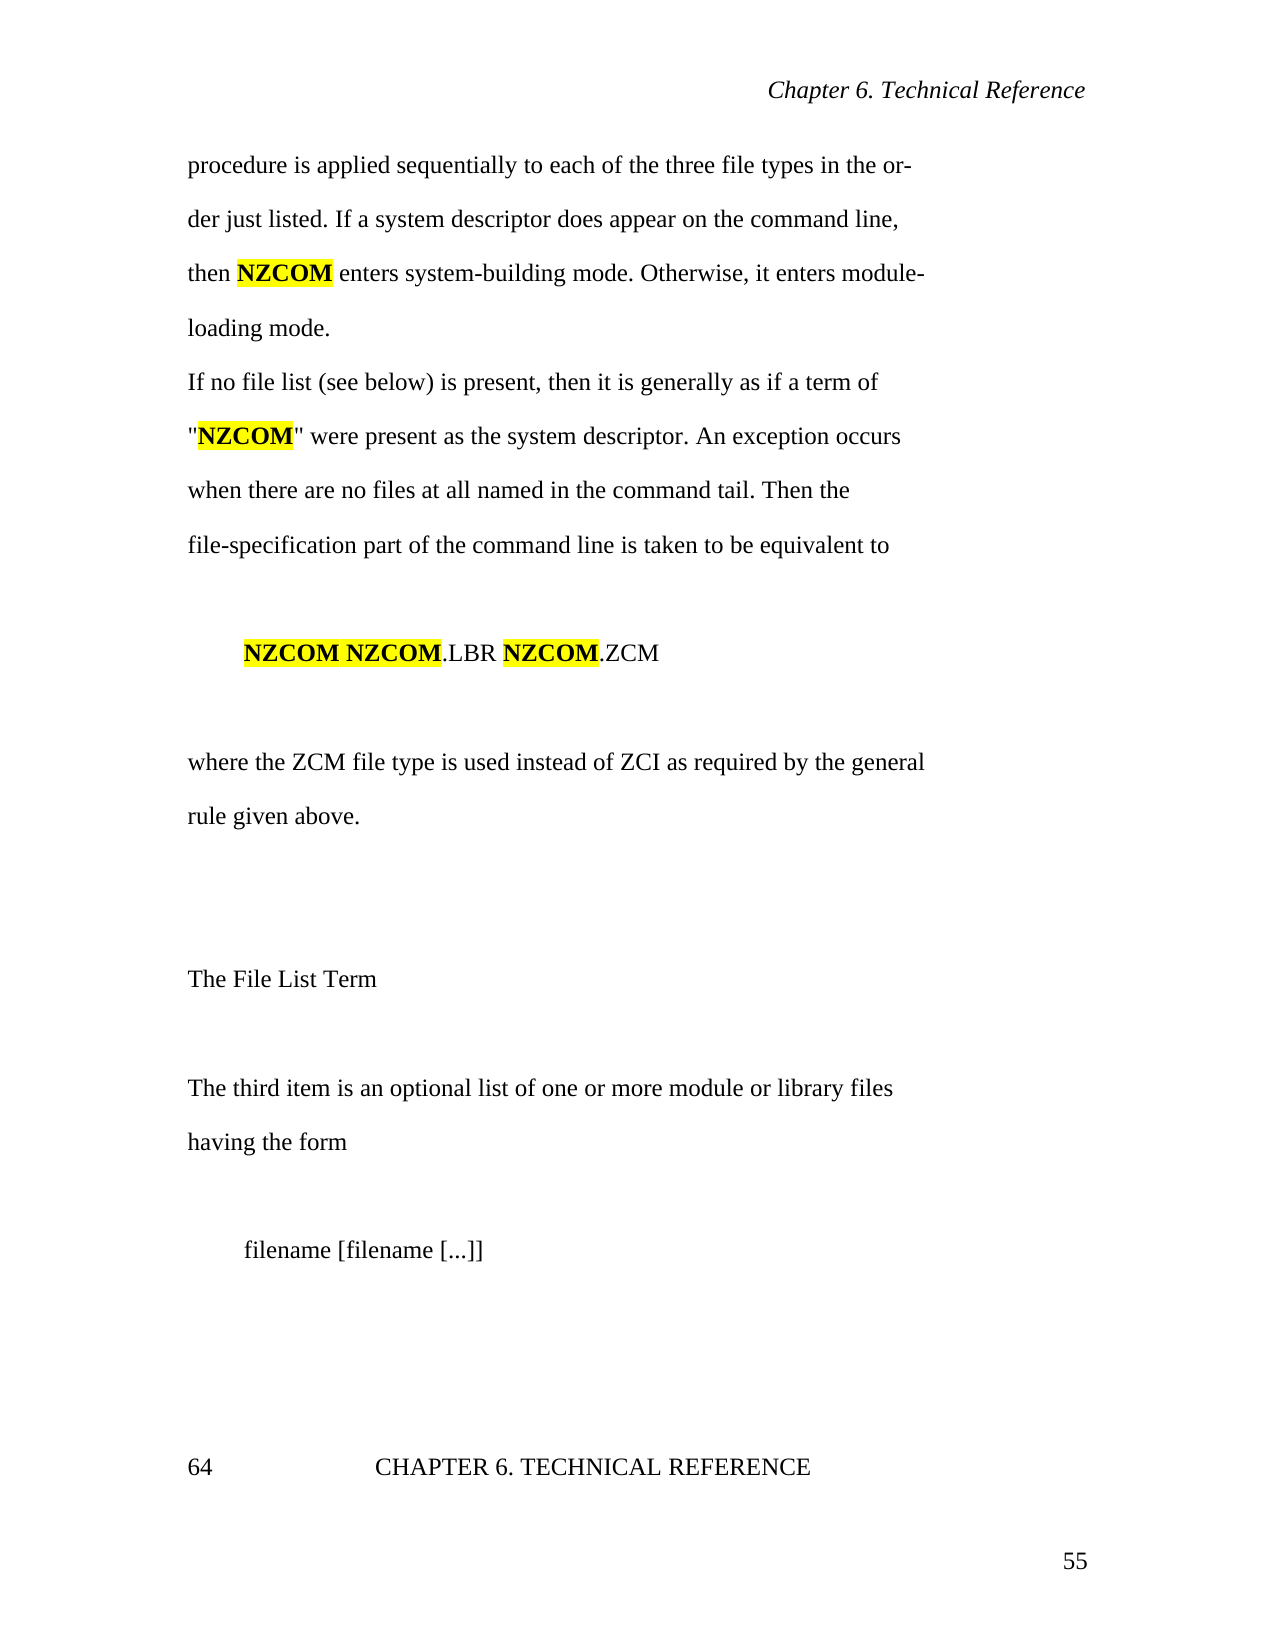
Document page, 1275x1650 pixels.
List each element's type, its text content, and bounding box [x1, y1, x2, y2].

text having the form [187, 1127, 1087, 1156]
text filename [filename [...]] [187, 1235, 1087, 1264]
text "NZCOM" were present as the system descriptor. An exception occurs [187, 421, 1087, 450]
text then NZCOM enters system-building mode. Otherwise, it enters module- [187, 258, 1087, 287]
text loading mode. [187, 313, 1087, 342]
text rule given above. [187, 801, 1087, 830]
text file-specification part of the command line is taken to be equivalent to [187, 530, 1087, 559]
text If no file list (see below) is present, then it is generally as if a term of [187, 367, 1087, 396]
text procedure is applied sequentially to each of the three file types in the or- [187, 150, 1087, 179]
text der just listed. If a system descriptor does appear on the command line, [187, 204, 1087, 233]
text The File List Term [187, 964, 1087, 993]
text when there are no files at all named in the command tail. Then the [187, 476, 1087, 504]
text The third item is an optional list of one or more module or library files [187, 1073, 1087, 1101]
text where the ZCM file type is used instead of ZCI as required by the general [187, 747, 1087, 776]
text NZCOM NZCOM.LBR NZCOM.ZCM [187, 638, 1087, 667]
text 64 CHAPTER 6. TECHNICAL REFERENCE [187, 1452, 1087, 1481]
